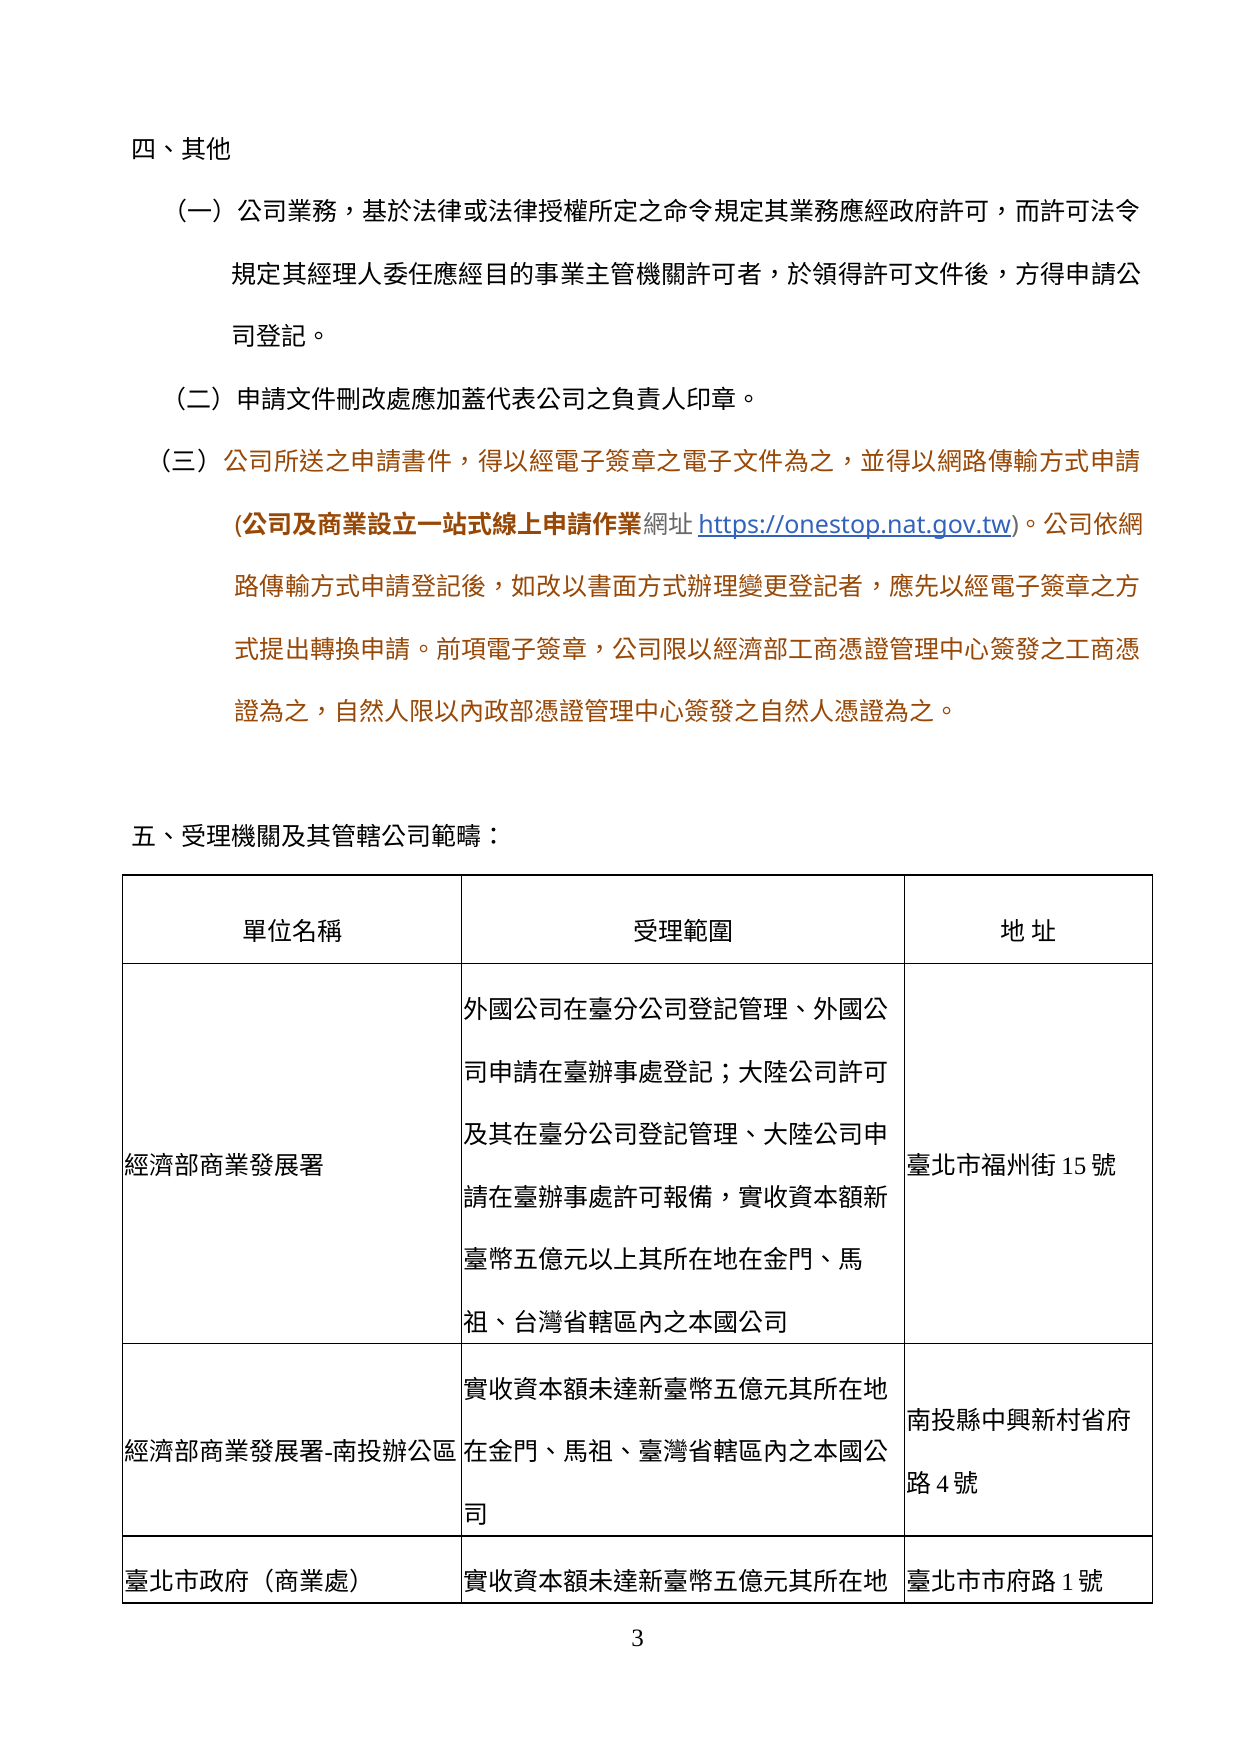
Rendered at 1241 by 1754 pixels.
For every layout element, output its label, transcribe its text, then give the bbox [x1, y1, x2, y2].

table_cell 實收資本額未達新臺幣五億元其所在地 [462, 1537, 904, 1602]
text （一）公司業務，基於法律或法律授權所定之命令規定其業務應經政府許可，而許可法令規定其經理人委任應經目的事業主管機關許可者，於領得許可文件後，方得申請公司登記。 [131, 168, 1144, 356]
table_cell 經濟部商業發展署 [123, 964, 461, 1342]
text （二）申請文件刪改處應加蓋代表公司之負責人印章。 [131, 356, 1144, 418]
table_cell 經濟部商業發展署-南投辦公區 [123, 1344, 461, 1535]
table_header 單位名稱 [123, 876, 461, 963]
table_header 地 址 [905, 876, 1152, 963]
table_cell 臺北市福州街15號 [905, 964, 1152, 1342]
table_cell 臺北市市府路1號 [905, 1537, 1152, 1602]
text （三）公司所送之申請書件，得以經電子簽章之電子文件為之，並得以網路傳輸方式申請(公司及商業設立一站式線上申請作業網址https://onestop.nat.gov.tw)。公司依網路傳輸方式申請登記後，如改以書面方式辦理變更登記者，應先以經電子簽章之方式提出轉換申請。前項電子簽章，公司限以經濟部工商憑證管理中心簽發之工商憑證為之，自然人限以內政部憑證管理中心簽發之自然人憑證為之。 [131, 418, 1144, 731]
text 四、其他 [131, 106, 1144, 168]
table_cell 實收資本額未達新臺幣五億元其所在地在金門、馬祖、臺灣省轄區內之本國公司 [462, 1344, 904, 1535]
table_cell 外國公司在臺分公司登記管理、外國公司申請在臺辦事處登記；大陸公司許可及其在臺分公司登記管理、大陸公司申請在臺辦事處許可報備，實收資本額新臺幣五億元以上其所在地在金門、馬祖、台灣省轄區內之本國公司 [462, 964, 904, 1342]
text 五、受理機關及其管轄公司範疇： [131, 793, 1144, 856]
table_header 受理範圍 [462, 876, 904, 963]
table_cell 南投縣中興新村省府路4號 [905, 1344, 1152, 1535]
table_cell 臺北市政府（商業處） [123, 1537, 461, 1602]
